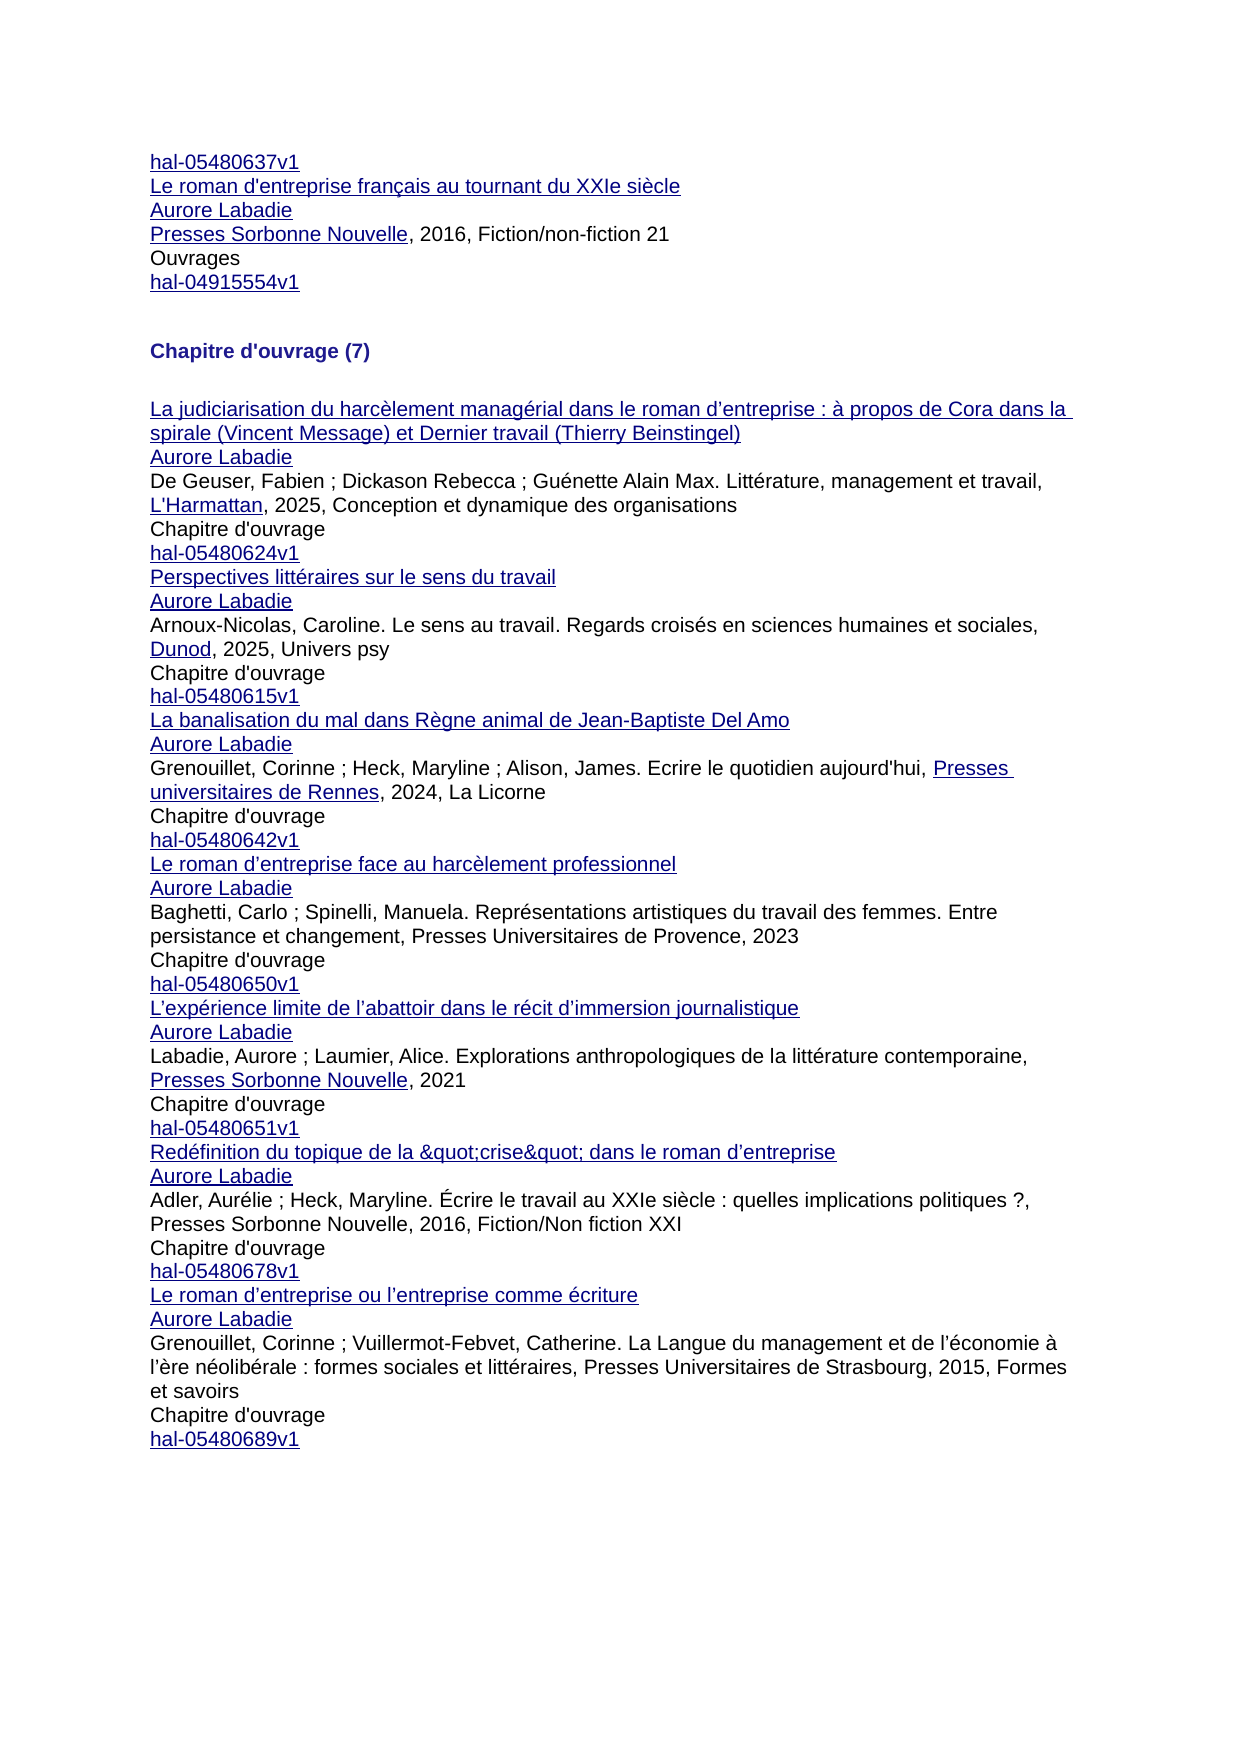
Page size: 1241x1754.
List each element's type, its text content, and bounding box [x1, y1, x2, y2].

table_header La judiciarisation du harcèlement managérial dans le roman d’entreprise : à propos de Cora dans la spirale (Vincent Message) et Dernier travail (Thierry Beinstingel) Aurore Labadie De Geuser, Fabien ; Dickason Rebecca ; Guénette Alain Max. Littérature, management et travail, L'Harmattan, 2025, Conception et dynamique des organisations Chapitre d'ouvrage hal-05480624v1 [150, 397, 1090, 564]
table_cell Le roman d’entreprise face au harcèlement professionnel Aurore Labadie Baghetti, Carlo ; Spinelli, Manuela. Représentations artistiques du travail des femmes. Entre persistance et changement, Presses Universitaires de Provence, 2023 Chapitre d'ouvrage hal-05480650v1 [150, 852, 1090, 996]
table_cell Perspectives littéraires sur le sens du travail Aurore Labadie Arnoux-Nicolas, Caroline. Le sens au travail. Regards croisés en sciences humaines et sociales, Dunod, 2025, Univers psy Chapitre d'ouvrage hal-05480615v1 [150, 565, 1090, 708]
table_cell L’expérience limite de l’abattoir dans le récit d’immersion journalistique Aurore Labadie Labadie, Aurore ; Laumier, Alice. Explorations anthropologiques de la littérature contemporaine, Presses Sorbonne Nouvelle, 2021 Chapitre d'ouvrage hal-05480651v1 [150, 996, 1090, 1139]
table_cell Redéfinition du topique de la &quot;crise&quot; dans le roman d’entreprise Aurore Labadie Adler, Aurélie ; Heck, Maryline. Écrire le travail au XXIe siècle : quelles implications politiques ?, Presses Sorbonne Nouvelle, 2016, Fiction/Non fiction XXI Chapitre d'ouvrage hal-05480678v1 [150, 1140, 1090, 1283]
table_cell Le roman d'entreprise français au tournant du XXIe siècle Aurore Labadie Presses Sorbonne Nouvelle, 2016, Fiction/non-fiction 21 Ouvrages hal-04915554v1 [150, 174, 1090, 294]
table_cell Le roman d’entreprise ou l’entreprise comme écriture Aurore Labadie Grenouillet, Corinne ; Vuillermot-Febvet, Catherine. La Langue du management et de l’économie à l’ère néolibérale : formes sociales et littéraires, Presses Universitaires de Strasbourg, 2015, Formes et savoirs Chapitre d'ouvrage hal-05480689v1 [150, 1283, 1090, 1451]
table_cell La banalisation du mal dans Règne animal de Jean-Baptiste Del Amo Aurore Labadie Grenouillet, Corinne ; Heck, Maryline ; Alison, James. Ecrire le quotidien aujourd'hui, Presses universitaires de Rennes, 2024, La Licorne Chapitre d'ouvrage hal-05480642v1 [150, 708, 1090, 852]
subtitle Chapitre d'ouvrage (7) [150, 338, 1090, 362]
table_header hal-05480637v1 [150, 150, 1090, 174]
